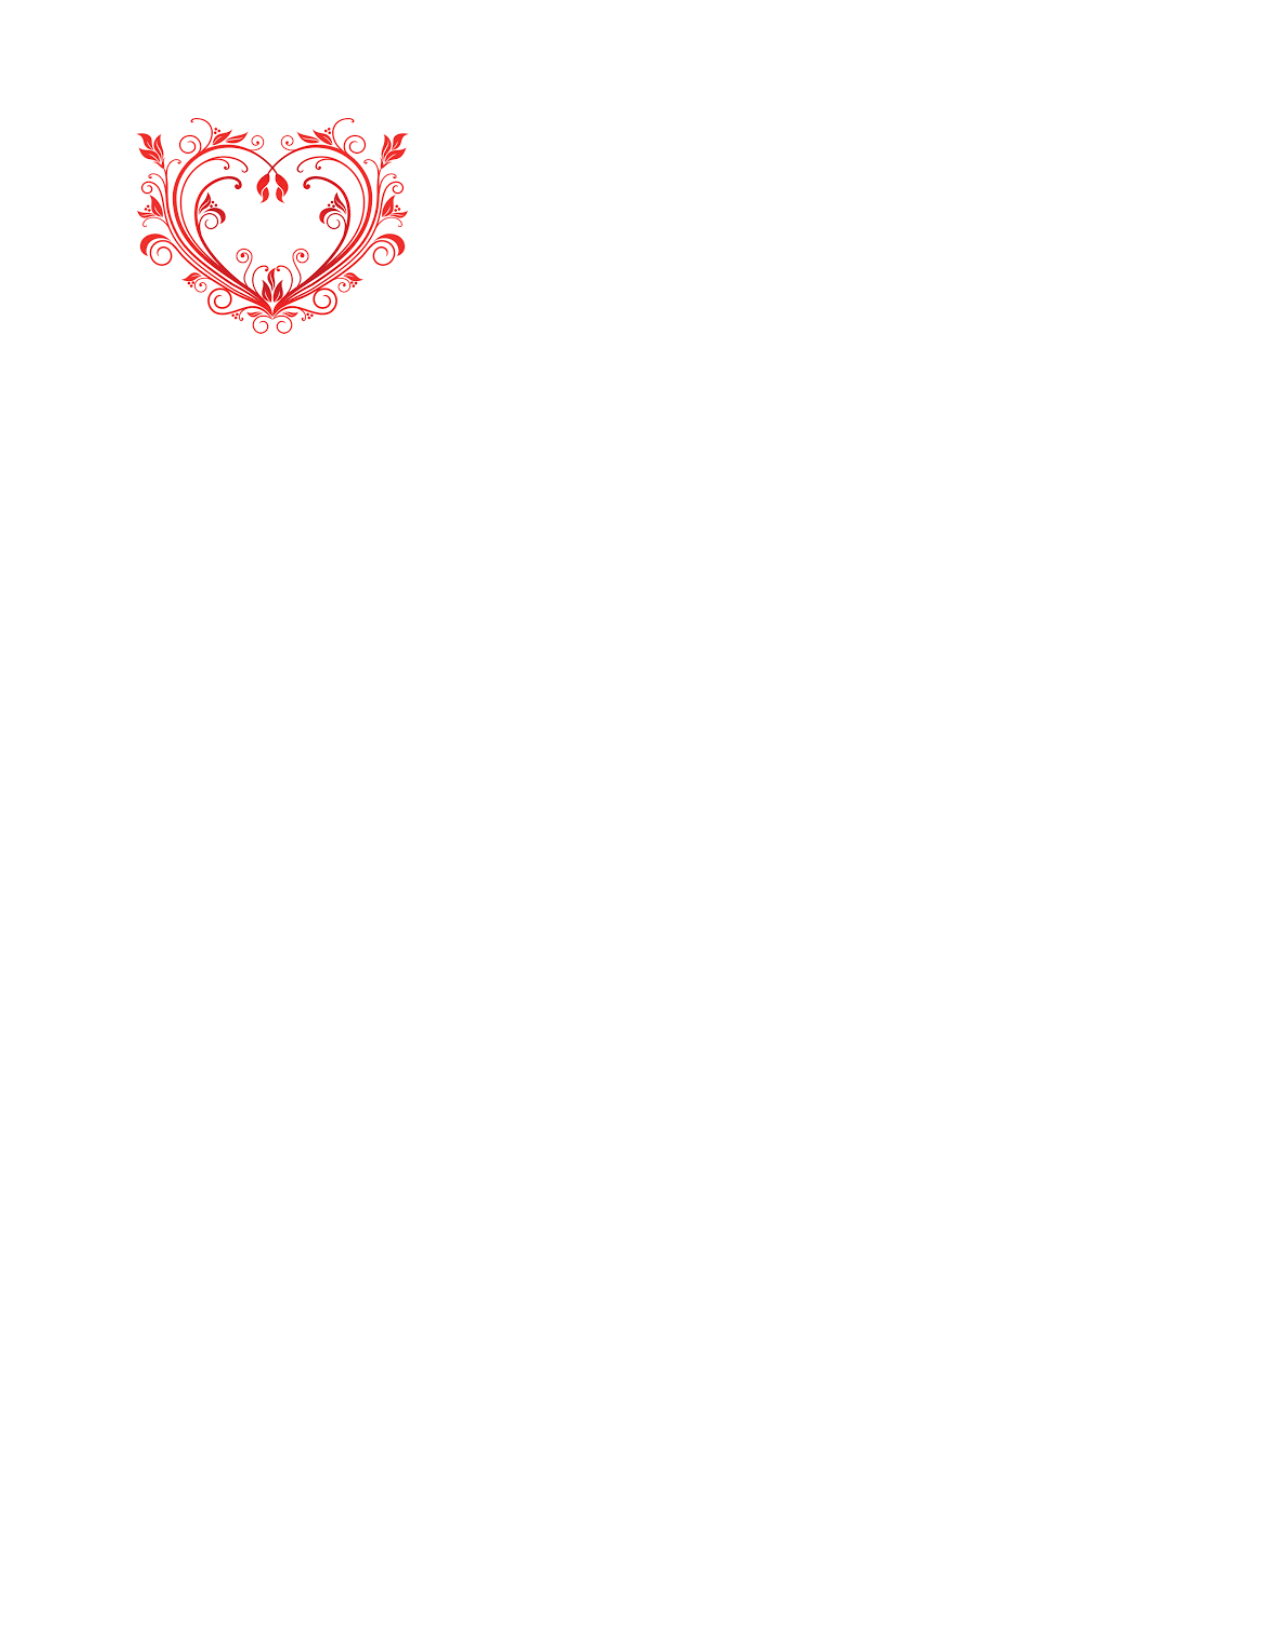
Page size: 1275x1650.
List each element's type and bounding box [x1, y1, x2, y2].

picture [136, 118, 409, 334]
